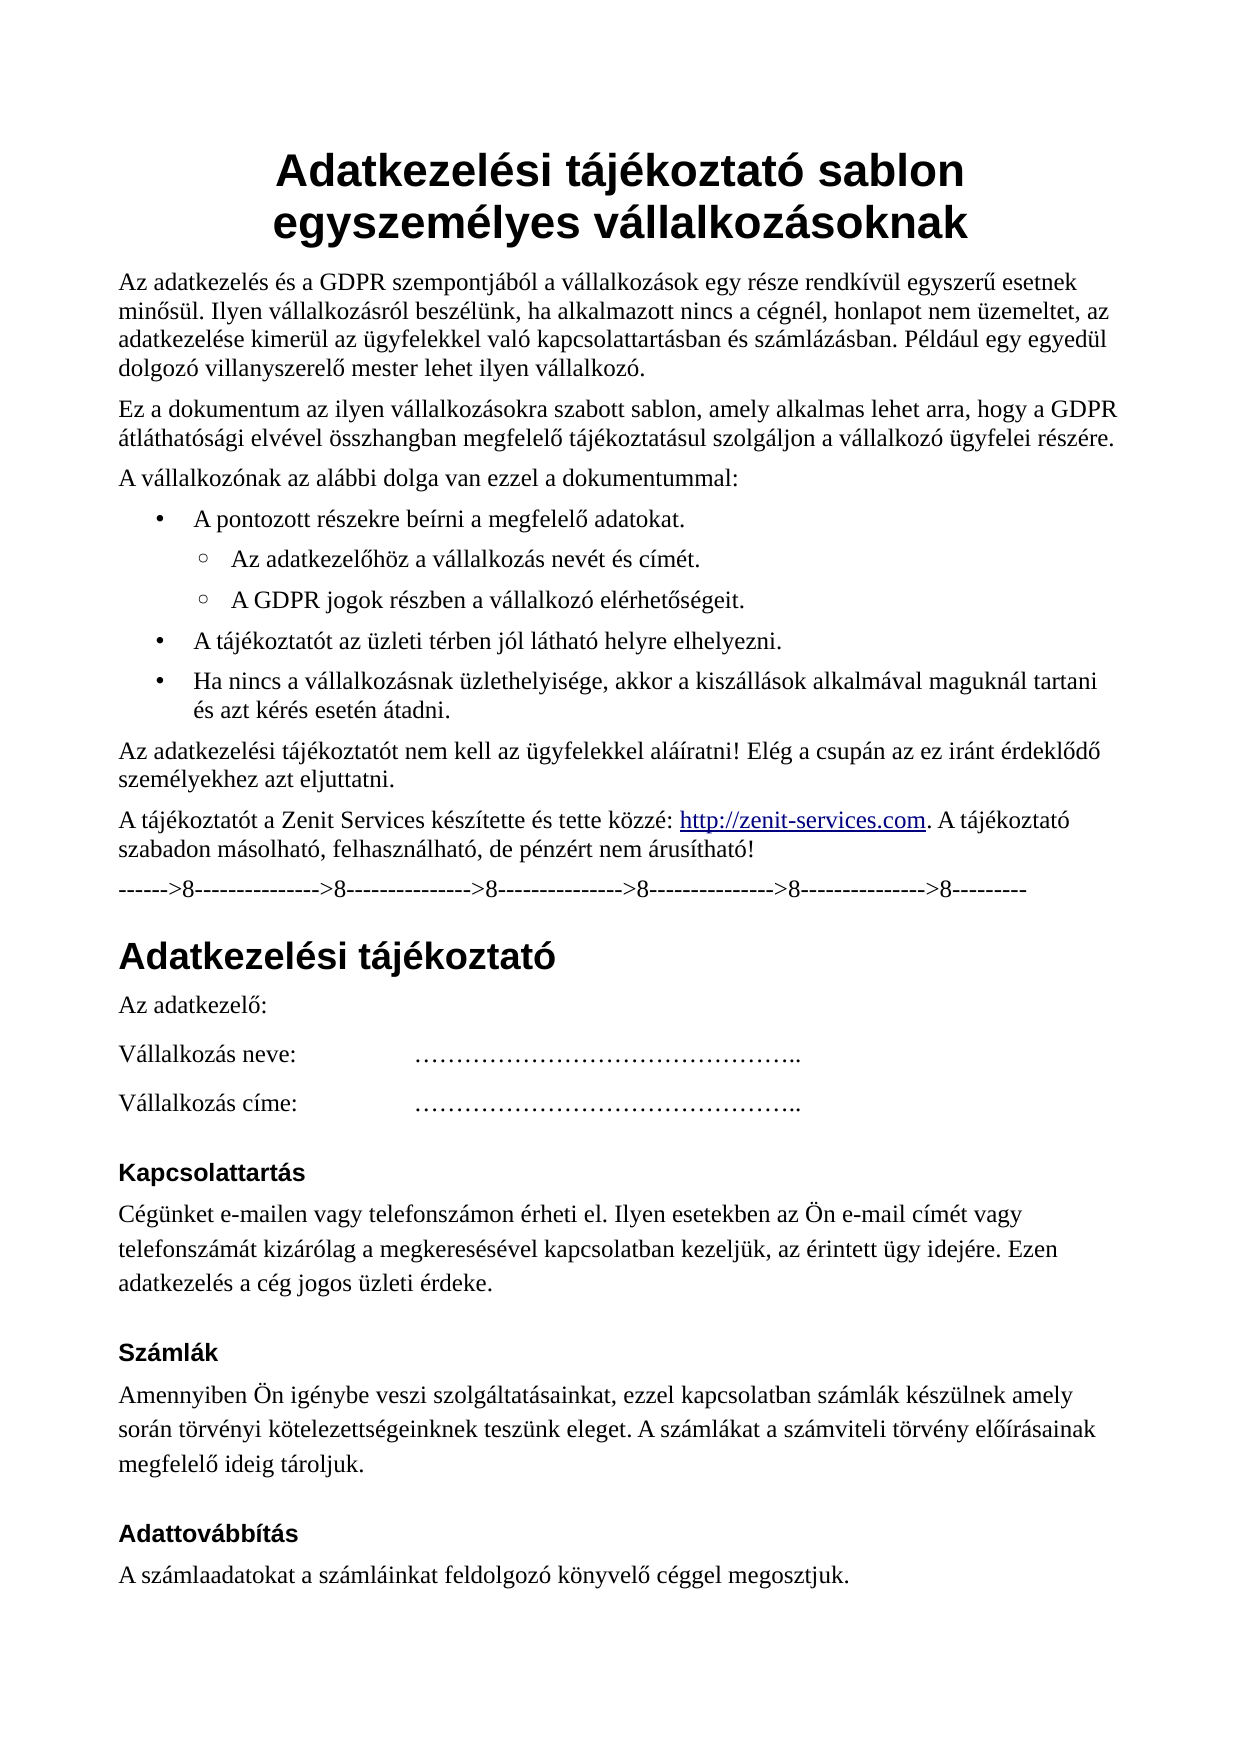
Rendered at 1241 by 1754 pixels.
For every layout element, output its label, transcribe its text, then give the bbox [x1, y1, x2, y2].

title Adatkezelési tájékoztató sablon egyszemélyes vállalkozásoknak [118, 143, 1122, 248]
subtitle Adattovábbítás [118, 1518, 1122, 1547]
list A tájékoztatót az üzleti térben jól látható helyre elhelyezni. [156, 626, 1122, 654]
list A GDPR jogok részben a vállalkozó elérhetőségeit. [193, 585, 1122, 614]
text Az adatkezelés és a GDPR szempontjából a vállalkozások egy része rendkívül egyszerű esetnek minősül. Ilyen vállalkozásról beszélünk, ha alkalmazott nincs a cégnél, honlapot nem üzemeltet, az adatkezelése kimerül az ügyfelekkel való kapcsolattartásban és számlázásban. Például egy egyedül dolgozó villanyszerelő mester lehet ilyen vállalkozó. [118, 267, 1122, 382]
text ------>8--------------->8--------------->8--------------->8--------------->8--------------->8--------- [118, 874, 1122, 903]
list Ha nincs a vállalkozásnak üzlethelyisége, akkor a kiszállások alkalmával maguknál tartani és azt kérés esetén átadni. [156, 666, 1122, 724]
subtitle Kapcsolattartás [118, 1158, 1122, 1187]
text A vállalkozónak az alábbi dolga van ezzel a dokumentummal: [118, 463, 1122, 492]
list Az adatkezelőhöz a vállalkozás nevét és címét. [193, 544, 1122, 573]
text Amennyiben Ön igénybe veszi szolgáltatásainkat, ezzel kapcsolatban számlák készülnek amely során törvényi kötelezettségeinknek teszünk eleget. A számlákat a számviteli törvény előírásainak megfelelő ideig tároljuk. [118, 1380, 1122, 1477]
text Vállalkozás címe: ……………………………………….. [118, 1088, 1122, 1117]
text Cégünket e-mailen vagy telefonszámon érheti el. Ilyen esetekben az Ön e-mail címét vagy telefonszámát kizárólag a megkeresésével kapcsolatban kezeljük, az érintett ügy idejére. Ezen adatkezelés a cég jogos üzleti érdeke. [118, 1199, 1122, 1297]
text A számlaadatokat a számláinkat feldolgozó könyvelő céggel megosztjuk. [118, 1560, 1122, 1588]
text Ez a dokumentum az ilyen vállalkozásokra szabott sablon, amely alkalmas lehet arra, hogy a GDPR átláthatósági elvével összhangban megfelelő tájékoztatásul szolgáljon a vállalkozó ügyfelei részére. [118, 394, 1122, 451]
text Vállalkozás neve: ……………………………………….. [118, 1039, 1122, 1068]
text A tájékoztatót a Zenit Services készítette és tette közzé: http://zenit-services.com. A tájékoztató szabadon másolható, felhasználható, de pénzért nem árusítható! [118, 805, 1122, 863]
text Az adatkezelési tájékoztatót nem kell az ügyfelekkel aláíratni! Elég a csupán az ez iránt érdeklődő személyekhez azt eljuttatni. [118, 736, 1122, 793]
text Az adatkezelő: [118, 990, 1122, 1019]
list A pontozott részekre beírni a megfelelő adatokat. [156, 504, 1122, 533]
subtitle Adatkezelési tájékoztató [118, 934, 1122, 978]
subtitle Számlák [118, 1338, 1122, 1367]
